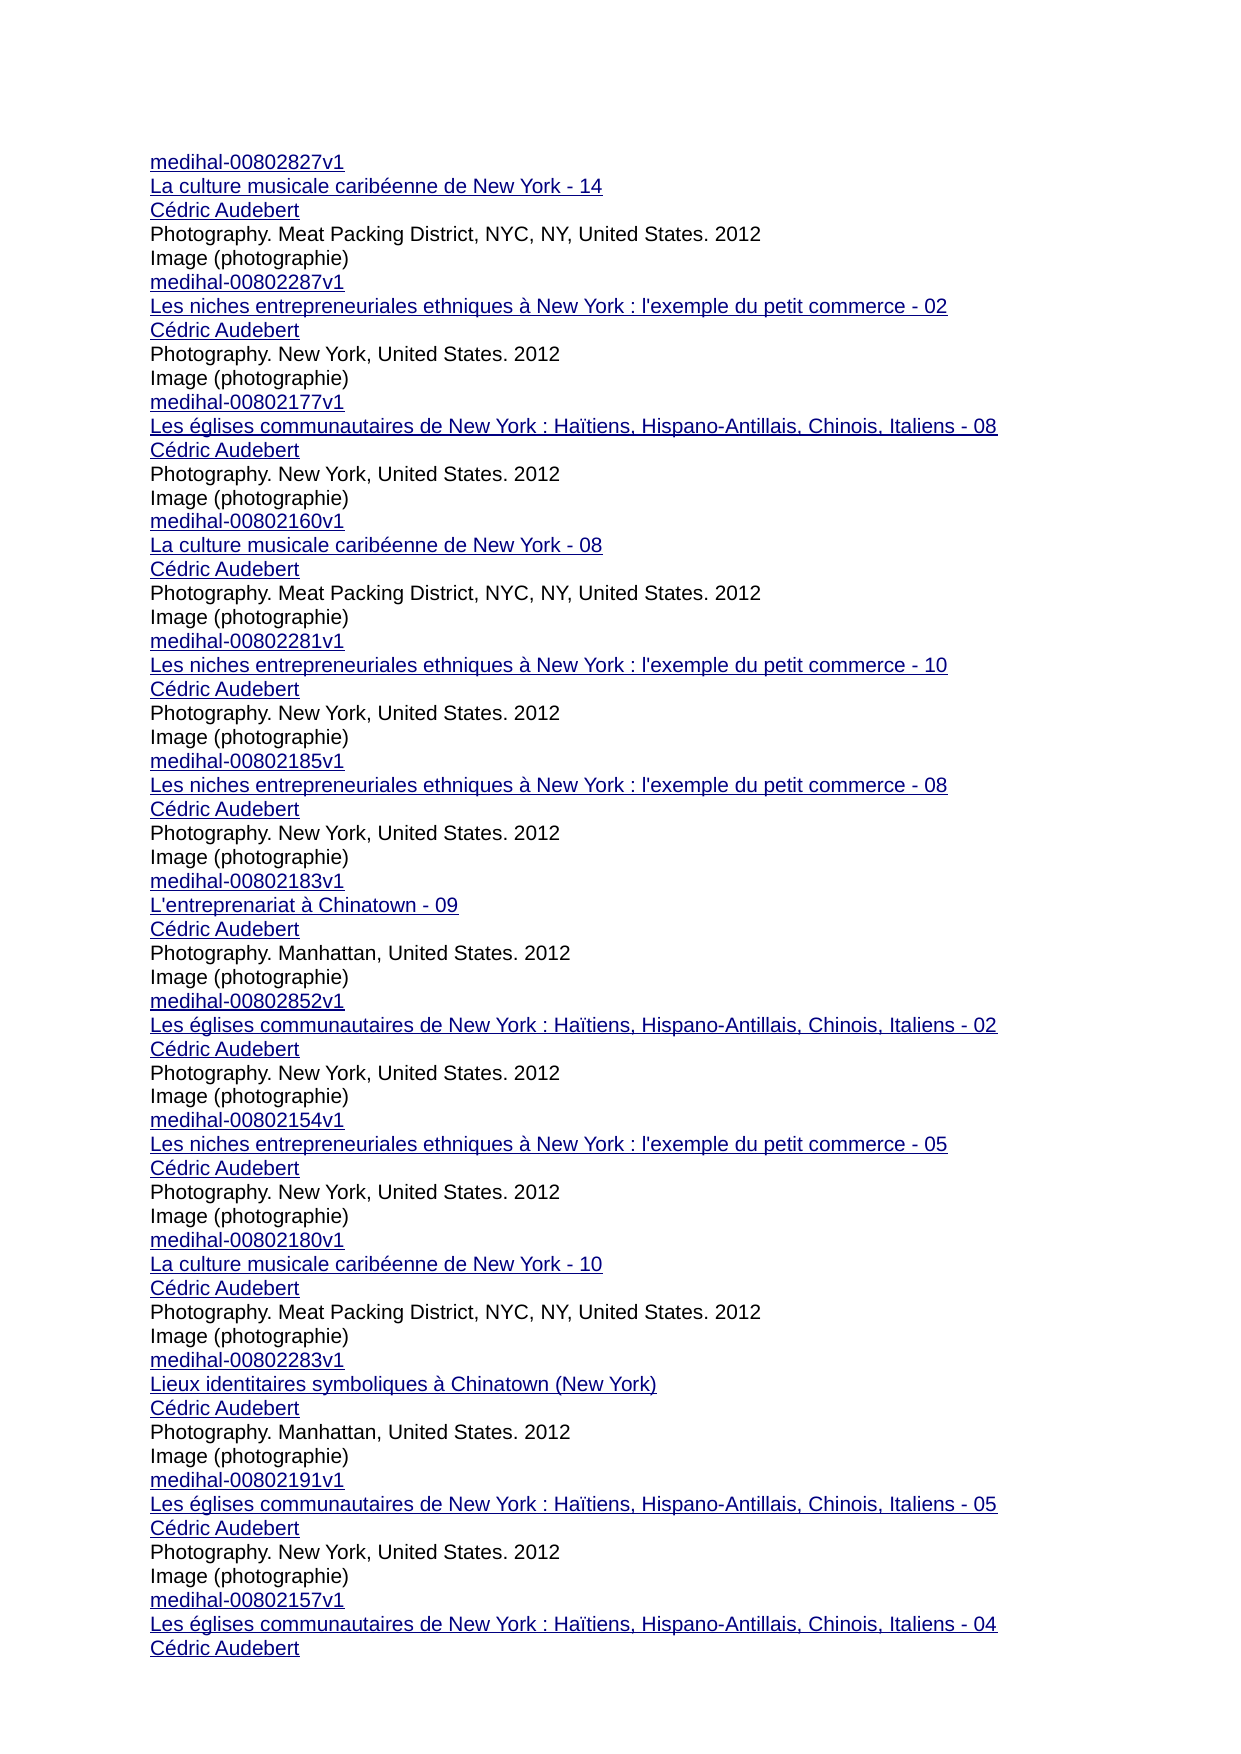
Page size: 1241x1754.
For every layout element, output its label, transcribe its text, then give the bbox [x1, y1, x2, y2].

table_cell Les niches entrepreneuriales ethniques à New York : l'exemple du petit commerce - 05 Cédric Audebert Photography. New York, United States. 2012 Image (photographie) medihal-00802180v1 [150, 1132, 1090, 1252]
table_cell Les églises communautaires de New York : Haïtiens, Hispano-Antillais, Chinois, Italiens - 08 Cédric Audebert Photography. New York, United States. 2012 Image (photographie) medihal-00802160v1 [150, 414, 1090, 533]
table_cell Les églises communautaires de New York : Haïtiens, Hispano-Antillais, Chinois, Italiens - 04 Cédric Audebert [150, 1611, 1090, 1659]
table_cell Les niches entrepreneuriales ethniques à New York : l'exemple du petit commerce - 08 Cédric Audebert Photography. New York, United States. 2012 Image (photographie) medihal-00802183v1 [150, 773, 1090, 893]
table_cell Les églises communautaires de New York : Haïtiens, Hispano-Antillais, Chinois, Italiens - 05 Cédric Audebert Photography. New York, United States. 2012 Image (photographie) medihal-00802157v1 [150, 1492, 1090, 1611]
table_cell La culture musicale caribéenne de New York - 10 Cédric Audebert Photography. Meat Packing District, NYC, NY, United States. 2012 Image (photographie) medihal-00802283v1 [150, 1252, 1090, 1372]
table_cell medihal-00802827v1 [150, 150, 1090, 174]
table_cell Les églises communautaires de New York : Haïtiens, Hispano-Antillais, Chinois, Italiens - 02 Cédric Audebert Photography. New York, United States. 2012 Image (photographie) medihal-00802154v1 [150, 1013, 1090, 1132]
table_cell Lieux identitaires symboliques à Chinatown (New York) Cédric Audebert Photography. Manhattan, United States. 2012 Image (photographie) medihal-00802191v1 [150, 1372, 1090, 1492]
table_cell Les niches entrepreneuriales ethniques à New York : l'exemple du petit commerce - 02 Cédric Audebert Photography. New York, United States. 2012 Image (photographie) medihal-00802177v1 [150, 294, 1090, 413]
table_cell Les niches entrepreneuriales ethniques à New York : l'exemple du petit commerce - 10 Cédric Audebert Photography. New York, United States. 2012 Image (photographie) medihal-00802185v1 [150, 653, 1090, 773]
table_cell L'entreprenariat à Chinatown - 09 Cédric Audebert Photography. Manhattan, United States. 2012 Image (photographie) medihal-00802852v1 [150, 893, 1090, 1012]
table_cell La culture musicale caribéenne de New York - 08 Cédric Audebert Photography. Meat Packing District, NYC, NY, United States. 2012 Image (photographie) medihal-00802281v1 [150, 533, 1090, 653]
table_cell La culture musicale caribéenne de New York - 14 Cédric Audebert Photography. Meat Packing District, NYC, NY, United States. 2012 Image (photographie) medihal-00802287v1 [150, 174, 1090, 294]
